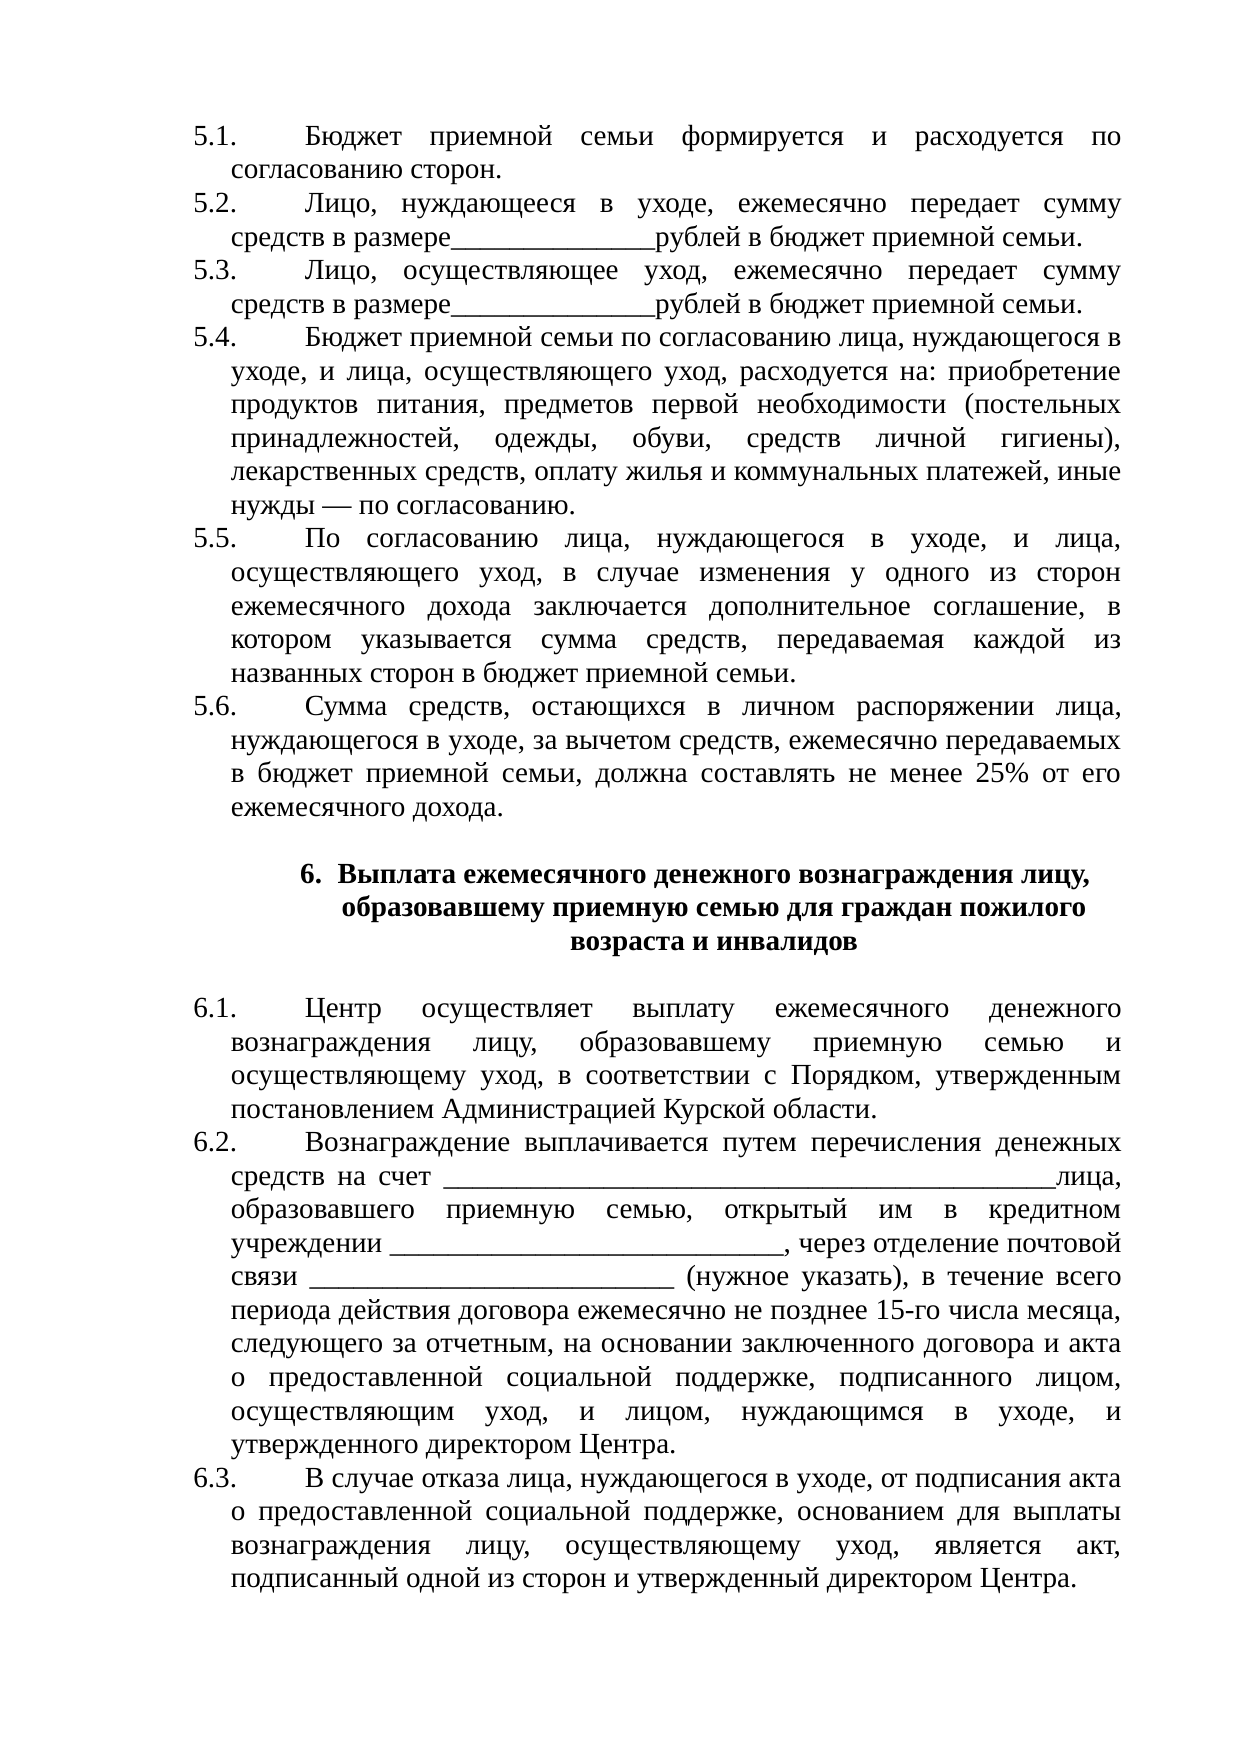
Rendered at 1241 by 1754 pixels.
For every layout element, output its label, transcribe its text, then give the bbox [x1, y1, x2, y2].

list Бюджет приемной семьи формируется и расходуется по согласованию сторон. [193, 118, 1122, 185]
list Лицо, нуждающееся в уходе, ежемесячно передает сумму средств в размере______________рублей в бюджет приемной семьи. [193, 185, 1122, 252]
list Сумма средств, остающихся в личном распоряжении лица, нуждающегося в уходе, за вычетом средств, ежемесячно передаваемых в бюджет приемной семьи, должна составлять не менее 25% от его ежемесячного дохода. [193, 688, 1122, 822]
list Бюджет приемной семьи по согласованию лица, нуждающегося в уходе, и лица, осуществляющего уход, расходуется на: приобретение продуктов питания, предметов первой необходимости (постельных принадлежностей, одежды, обуви, средств личной гигиены), лекарственных средств, оплату жилья и коммунальных платежей, иные нужды — по согласованию. [193, 319, 1122, 521]
list Выплата ежемесячного денежного вознаграждения лицу, образовавшему приемную семью для граждан пожилого возраста и инвалидов [268, 856, 1122, 957]
list Центр осуществляет выплату ежемесячного денежного вознаграждения лицу, образовавшему приемную семью и осуществляющему уход, в соответствии с Порядком, утвержденным постановлением Администрацией Курской области. [193, 990, 1122, 1124]
list В случае отказа лица, нуждающегося в уходе, от подписания акта о предоставленной социальной поддержке, основанием для выплаты вознаграждения лицу, осуществляющему уход, является акт, подписанный одной из сторон и утвержденный директором Центра. [193, 1460, 1122, 1594]
list Вознаграждение выплачивается путем перечисления денежных средств на счет __________________________________________лица, образовавшего приемную семью, открытый им в кредитном учреждении ___________________________, через отделение почтовой связи _________________________ (нужное указать), в течение всего периода действия договора ежемесячно не позднее 15-го числа месяца, следующего за отчетным, на основании заключенного договора и акта о предоставленной социальной поддержке, подписанного лицом, осуществляющим уход, и лицом, нуждающимся в уходе, и утвержденного директором Центра. [193, 1124, 1122, 1460]
list По согласованию лица, нуждающегося в уходе, и лица, осуществляющего уход, в случае изменения у одного из сторон ежемесячного дохода заключается дополнительное соглашение, в котором указывается сумма средств, передаваемая каждой из названных сторон в бюджет приемной семьи. [193, 521, 1122, 688]
list Лицо, осуществляющее уход, ежемесячно передает сумму средств в размере______________рублей в бюджет приемной семьи. [193, 252, 1122, 319]
